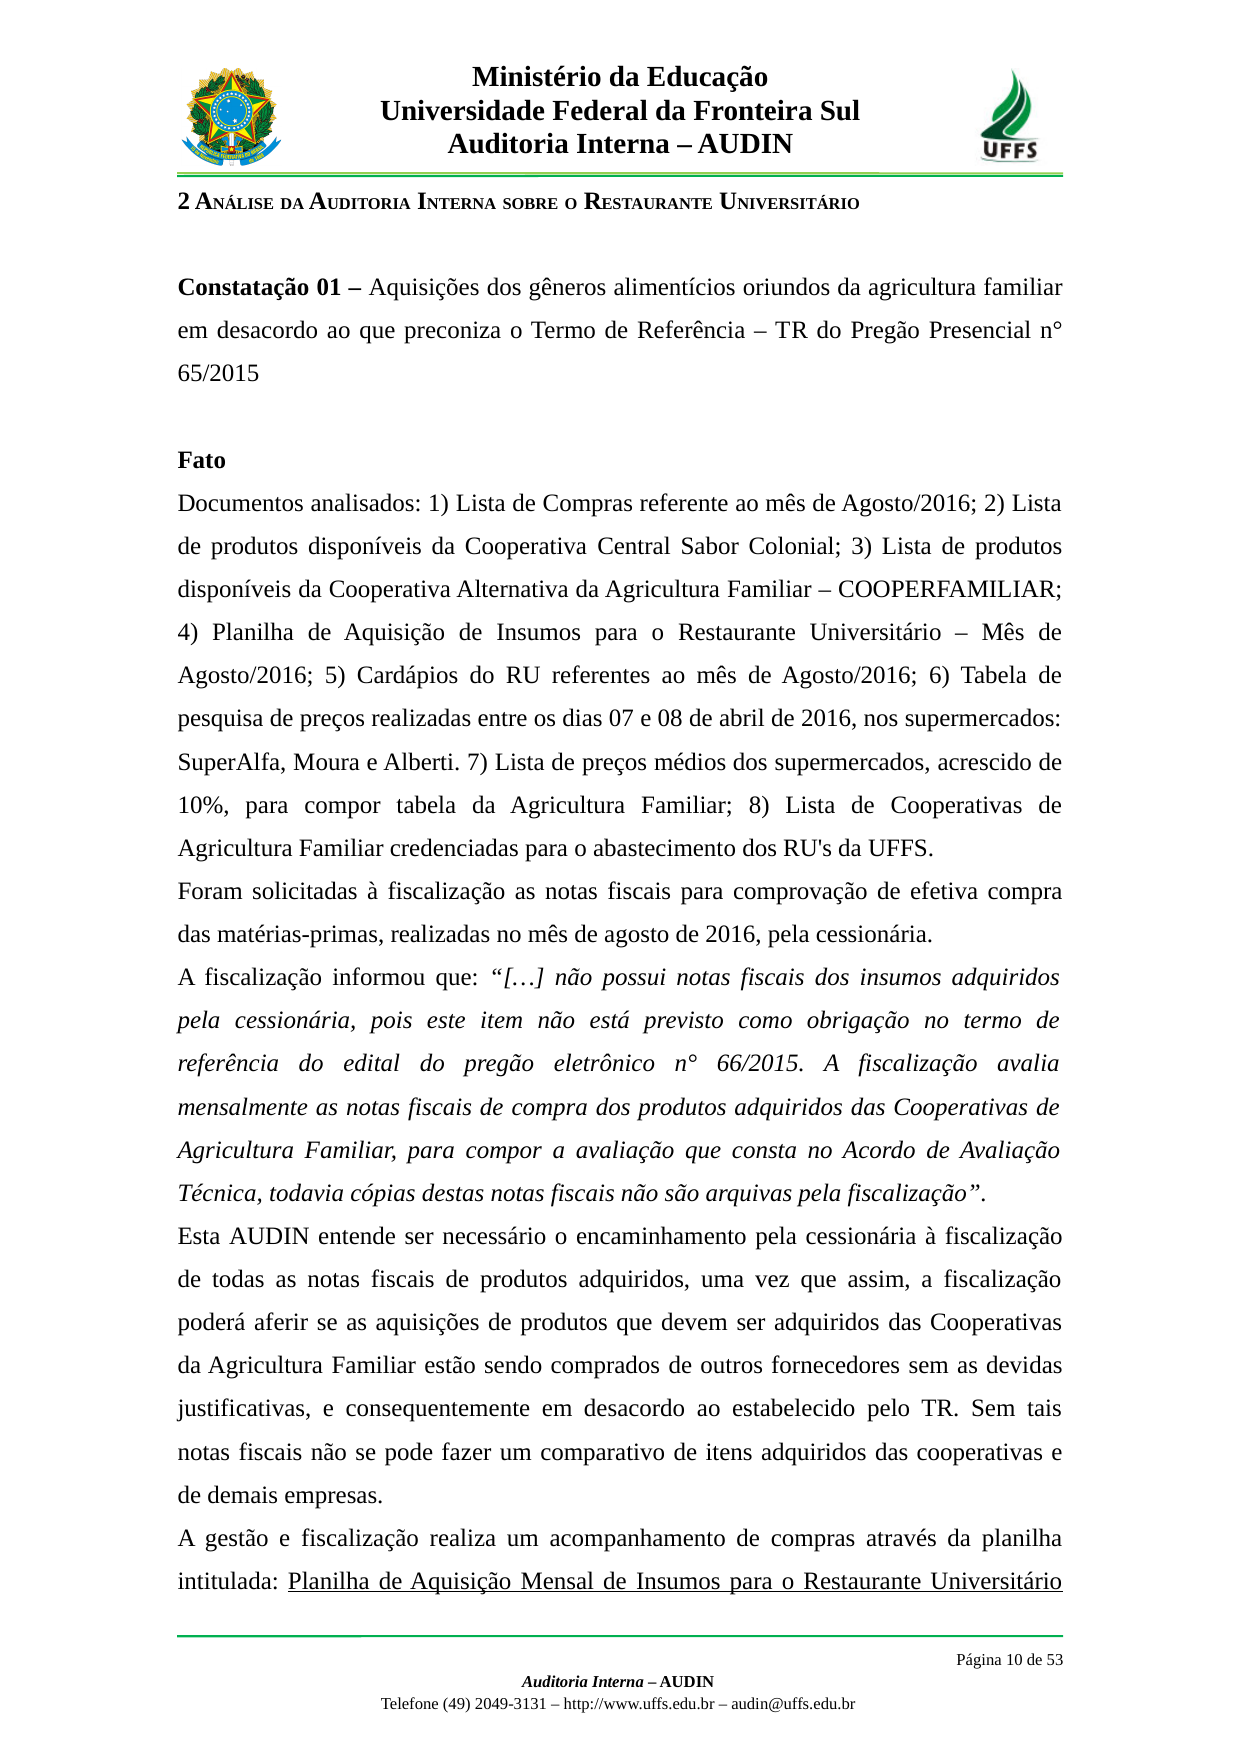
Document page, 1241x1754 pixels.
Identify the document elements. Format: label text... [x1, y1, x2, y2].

text Foram solicitadas à fiscalização as notas fiscais para comprovação de efetiva compra das matérias-primas, realizadas no mês de agosto de 2016, pela cessionária. [177, 876, 1063, 948]
text Documentos analisados: 1) Lista de Compras referente ao mês de Agosto/2016; 2) Lista de produtos disponíveis da Cooperativa Central Sabor Colonial; 3) Lista de produtos disponíveis da Cooperativa Alternativa da Agricultura Familiar – COOPERFAMILIAR; 4) Planilha de Aquisição de Insumos para o Restaurante Universitário – Mês de Agosto/2016; 5) Cardápios do RU referentes ao mês de Agosto/2016; 6) Tabela de pesquisa de preços realizadas entre os dias 07 e 08 de abril de 2016, nos supermercados: SuperAlfa, Moura e Alberti. 7) Lista de preços médios dos supermercados, acrescido de 10%, para compor tabela da Agricultura Familiar; 8) Lista de Cooperativas de Agricultura Familiar credenciadas para o abastecimento dos RU's da UFFS. [177, 488, 1063, 862]
text Fato [177, 445, 1063, 473]
subtitle 2 Análise da Auditoria Interna sobre o Restaurante Universitário [177, 186, 1063, 215]
text A fiscalização informou que: “[…] não possui notas fiscais dos insumos adquiridos pela cessionária, pois este item não está previsto como obrigação no termo de referência do edital do pregão eletrônico n° 66/2015. A fiscalização avalia mensalmente as notas fiscais de compra dos produtos adquiridos das Cooperativas de Agricultura Familiar, para compor a avaliação que consta no Acordo de Avaliação Técnica, todavia cópias destas notas fiscais não são arquivas pela fiscalização”. [177, 962, 1063, 1207]
list A gestão e fiscalização realiza um acompanhamento de compras através da planilha intitulada: Planilha de Aquisição Mensal de Insumos para o Restaurante Universitário [177, 1523, 1063, 1595]
text Esta AUDIN entende ser necessário o encaminhamento pela cessionária à fiscalização de todas as notas fiscais de produtos adquiridos, uma vez que assim, a fiscalização poderá aferir se as aquisições de produtos que devem ser adquiridos das Cooperativas da Agricultura Familiar estão sendo comprados de outros fornecedores sem as devidas justificativas, e consequentemente em desacordo ao estabelecido pelo TR. Sem tais notas fiscais não se pode fazer um comparativo de itens adquiridos das cooperativas e de demais empresas. [177, 1221, 1063, 1508]
text Constatação 01 – Aquisições dos gêneros alimentícios oriundos da agricultura familiar em desacordo ao que preconiza o Termo de Referência – TR do Pregão Presencial n° 65/2015 [177, 272, 1063, 387]
picture [181, 68, 282, 166]
picture [966, 68, 1054, 166]
